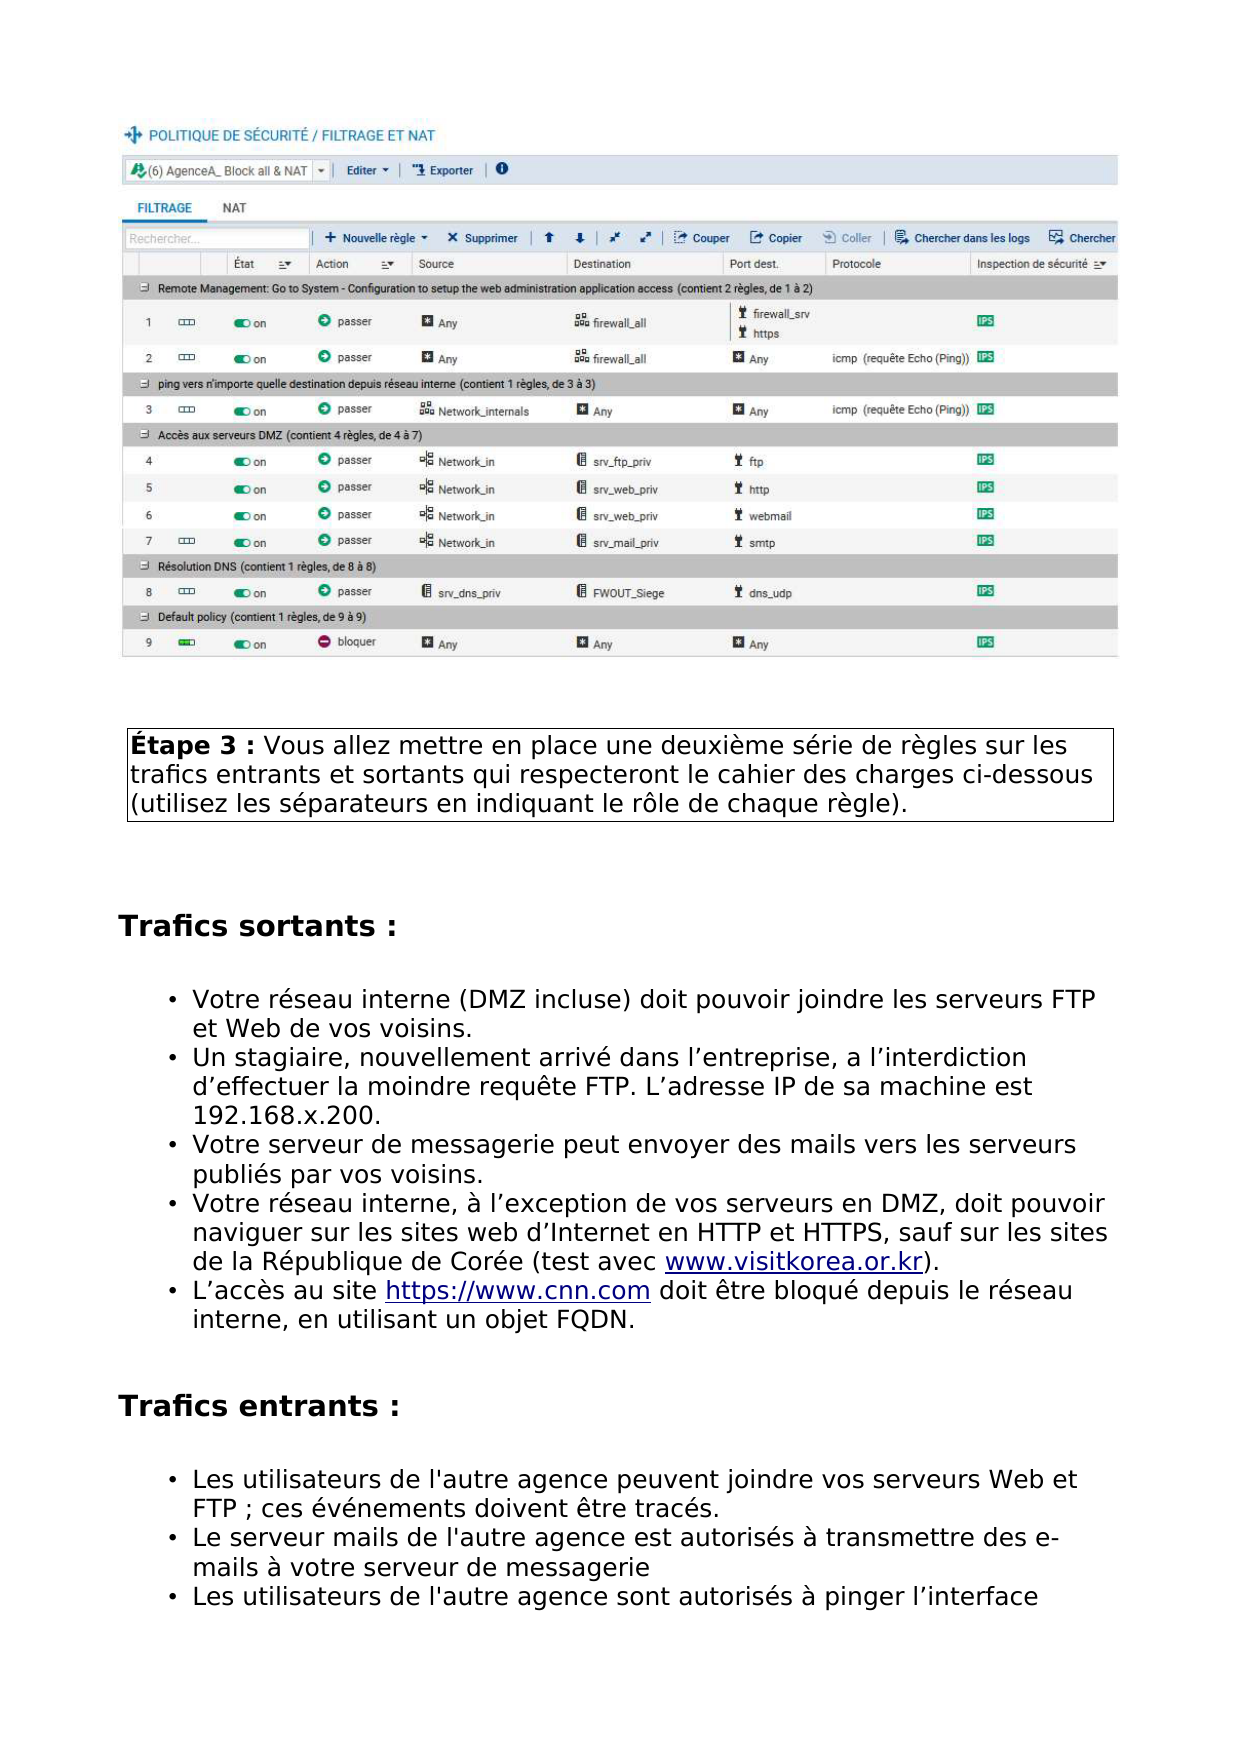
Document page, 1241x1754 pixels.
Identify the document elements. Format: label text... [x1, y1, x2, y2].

list Votre serveur de messagerie peut envoyer des mails vers les serveurs publiés par vos voisins. [177, 1131, 1122, 1189]
list Un stagiaire, nouvellement arrivé dans l’entreprise, a l’interdiction d’effectuer la moindre requête FTP. L’adresse IP de sa machine est 192.168.x.200. [177, 1043, 1122, 1131]
list Les utilisateurs de l'autre agence peuvent joindre vos serveurs Web et FTP ; ces événements doivent être tracés. [177, 1465, 1122, 1523]
list Votre réseau interne (DMZ incluse) doit pouvoir joindre les serveurs FTP et Web de vos voisins. [177, 985, 1122, 1043]
list Le serveur mails de l'autre agence est autorisés à transmettre des e-mails à votre serveur de messagerie [177, 1523, 1122, 1582]
picture [118, 118, 1123, 663]
subtitle Trafics sortants : [118, 909, 1122, 943]
list Votre réseau interne, à l’exception de vos serveurs en DMZ, doit pouvoir naviguer sur les sites web d’Internet en HTTP et HTTPS, sauf sur les sites de la République de Corée (test avec www.visitkorea.or.kr). [177, 1189, 1122, 1276]
table_header Étape 3 : Vous allez mettre en place une deuxième série de règles sur les trafics entrants et sortants qui respecteront le cahier des charges ci-dessous (utilisez les séparateurs en indiquant le rôle de chaque règle). [128, 729, 1113, 821]
list L’accès au site https://www.cnn.com doit être bloqué depuis le réseau interne, en utilisant un objet FQDN. [177, 1276, 1122, 1335]
list Les utilisateurs de l'autre agence sont autorisés à pinger l’interface [177, 1582, 1122, 1611]
subtitle Trafics entrants : [118, 1389, 1122, 1423]
